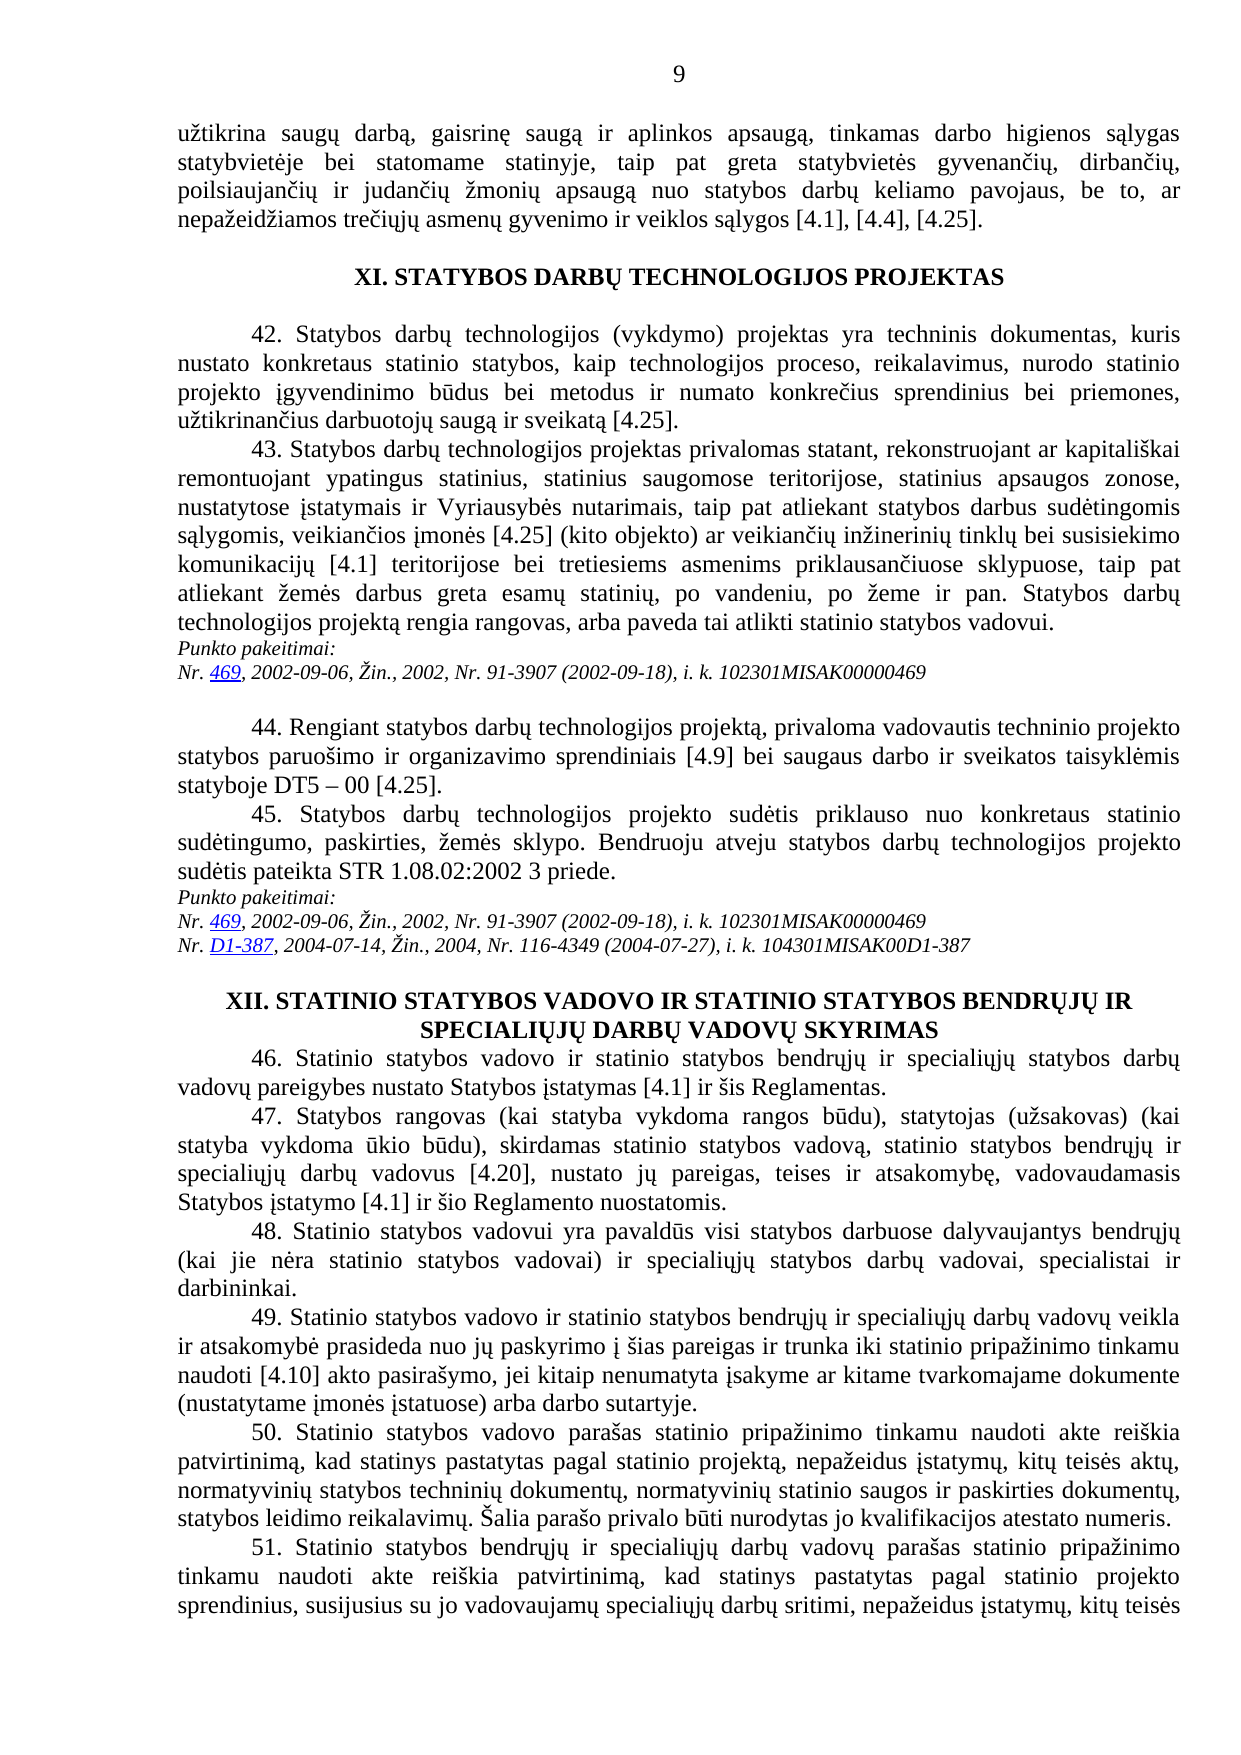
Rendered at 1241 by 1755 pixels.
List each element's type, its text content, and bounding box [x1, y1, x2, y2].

text Punkto pakeitimai: [177, 885, 1181, 909]
text 44. Rengiant statybos darbų technologijos projektą, privaloma vadovautis techninio projekto statybos paruošimo ir organizavimo sprendiniais [4.9] bei saugaus darbo ir sveikatos taisyklėmis statyboje DT5 – 00 [4.25]. [177, 712, 1181, 799]
text XI. STATYBOS DARBŲ TECHNOLOGIJOS PROJEKTAS [177, 262, 1181, 291]
text 47. Statybos rangovas (kai statyba vykdoma rangos būdu), statytojas (užsakovas) (kai statyba vykdoma ūkio būdu), skirdamas statinio statybos vadovą, statinio statybos bendrųjų ir specialiųjų darbų vadovus [4.20], nustato jų pareigas, teises ir atsakomybę, vadovaudamasis Statybos įstatymo [4.1] ir šio Reglamento nuostatomis. [177, 1101, 1181, 1216]
text 42. Statybos darbų technologijos (vykdymo) projektas yra techninis dokumentas, kuris nustato konkretaus statinio statybos, kaip technologijos proceso, reikalavimus, nurodo statinio projekto įgyvendinimo būdus bei metodus ir numato konkrečius sprendinius bei priemones, užtikrinančius darbuotojų saugą ir sveikatą [4.25]. [177, 319, 1181, 434]
text 51. Statinio statybos bendrųjų ir specialiųjų darbų vadovų parašas statinio pripažinimo tinkamu naudoti akte reiškia patvirtinimą, kad statinys pastatytas pagal statinio projekto sprendinius, susijusius su jo vadovaujamų specialiųjų darbų sritimi, nepažeidus įstatymų, kitų teisės [177, 1532, 1181, 1618]
text užtikrina saugų darbą, gaisrinę saugą ir aplinkos apsaugą, tinkamas darbo higienos sąlygas statybvietėje bei statomame statinyje, taip pat greta statybvietės gyvenančių, dirbančių, poilsiaujančių ir judančių žmonių apsaugą nuo statybos darbų keliamo pavojaus, be to, ar nepažeidžiamos trečiųjų asmenų gyvenimo ir veiklos sąlygos [4.1], [4.4], [4.25]. [177, 118, 1181, 233]
text 45. Statybos darbų technologijos projekto sudėtis priklauso nuo konkretaus statinio sudėtingumo, paskirties, žemės sklypo. Bendruoju atveju statybos darbų technologijos projekto sudėtis pateikta STR 1.08.02:2002 3 priede. [177, 799, 1181, 885]
text XII. STATINIO STATYBOS VADOVO IR STATINIO STATYBOS BENDRŲJŲ IR SPECIALIŲJŲ DARBŲ VADOVŲ SKYRIMAS [177, 986, 1181, 1043]
text 46. Statinio statybos vadovo ir statinio statybos bendrųjų ir specialiųjų statybos darbų vadovų pareigybes nustato Statybos įstatymas [4.1] ir šis Reglamentas. [177, 1043, 1181, 1101]
text Nr. 469, 2002-09-06, Žin., 2002, Nr. 91-3907 (2002-09-18), i. k. 102301MISAK00000469 [177, 660, 1181, 684]
text 43. Statybos darbų technologijos projektas privalomas statant, rekonstruojant ar kapitališkai remontuojant ypatingus statinius, statinius saugomose teritorijose, statinius apsaugos zonose, nustatytose įstatymais ir Vyriausybės nutarimais, taip pat atliekant statybos darbus sudėtingomis sąlygomis, veikiančios įmonės [4.25] (kito objekto) ar veikiančių inžinerinių tinklų bei susisiekimo komunikacijų [4.1] teritorijose bei tretiesiems asmenims priklausančiuose sklypuose, taip pat atliekant žemės darbus greta esamų statinių, po vandeniu, po žeme ir pan. Statybos darbų technologijos projektą rengia rangovas, arba paveda tai atlikti statinio statybos vadovui. [177, 434, 1181, 636]
text 48. Statinio statybos vadovui yra pavaldūs visi statybos darbuose dalyvaujantys bendrųjų (kai jie nėra statinio statybos vadovai) ir specialiųjų statybos darbų vadovai, specialistai ir darbininkai. [177, 1216, 1181, 1302]
text Punkto pakeitimai: [177, 636, 1181, 660]
text 49. Statinio statybos vadovo ir statinio statybos bendrųjų ir specialiųjų darbų vadovų veikla ir atsakomybė prasideda nuo jų paskyrimo į šias pareigas ir trunka iki statinio pripažinimo tinkamu naudoti [4.10] akto pasirašymo, jei kitaip nenumatyta įsakyme ar kitame tvarkomajame dokumente (nustatytame įmonės įstatuose) arba darbo sutartyje. [177, 1302, 1181, 1417]
text Nr. 469, 2002-09-06, Žin., 2002, Nr. 91-3907 (2002-09-18), i. k. 102301MISAK00000469 [177, 909, 1181, 933]
text Nr. D1-387, 2004-07-14, Žin., 2004, Nr. 116-4349 (2004-07-27), i. k. 104301MISAK00D1-387 [177, 933, 1181, 957]
text 50. Statinio statybos vadovo parašas statinio pripažinimo tinkamu naudoti akte reiškia patvirtinimą, kad statinys pastatytas pagal statinio projektą, nepažeidus įstatymų, kitų teisės aktų, normatyvinių statybos techninių dokumentų, normatyvinių statinio saugos ir paskirties dokumentų, statybos leidimo reikalavimų. Šalia parašo privalo būti nurodytas jo kvalifikacijos atestato numeris. [177, 1417, 1181, 1532]
